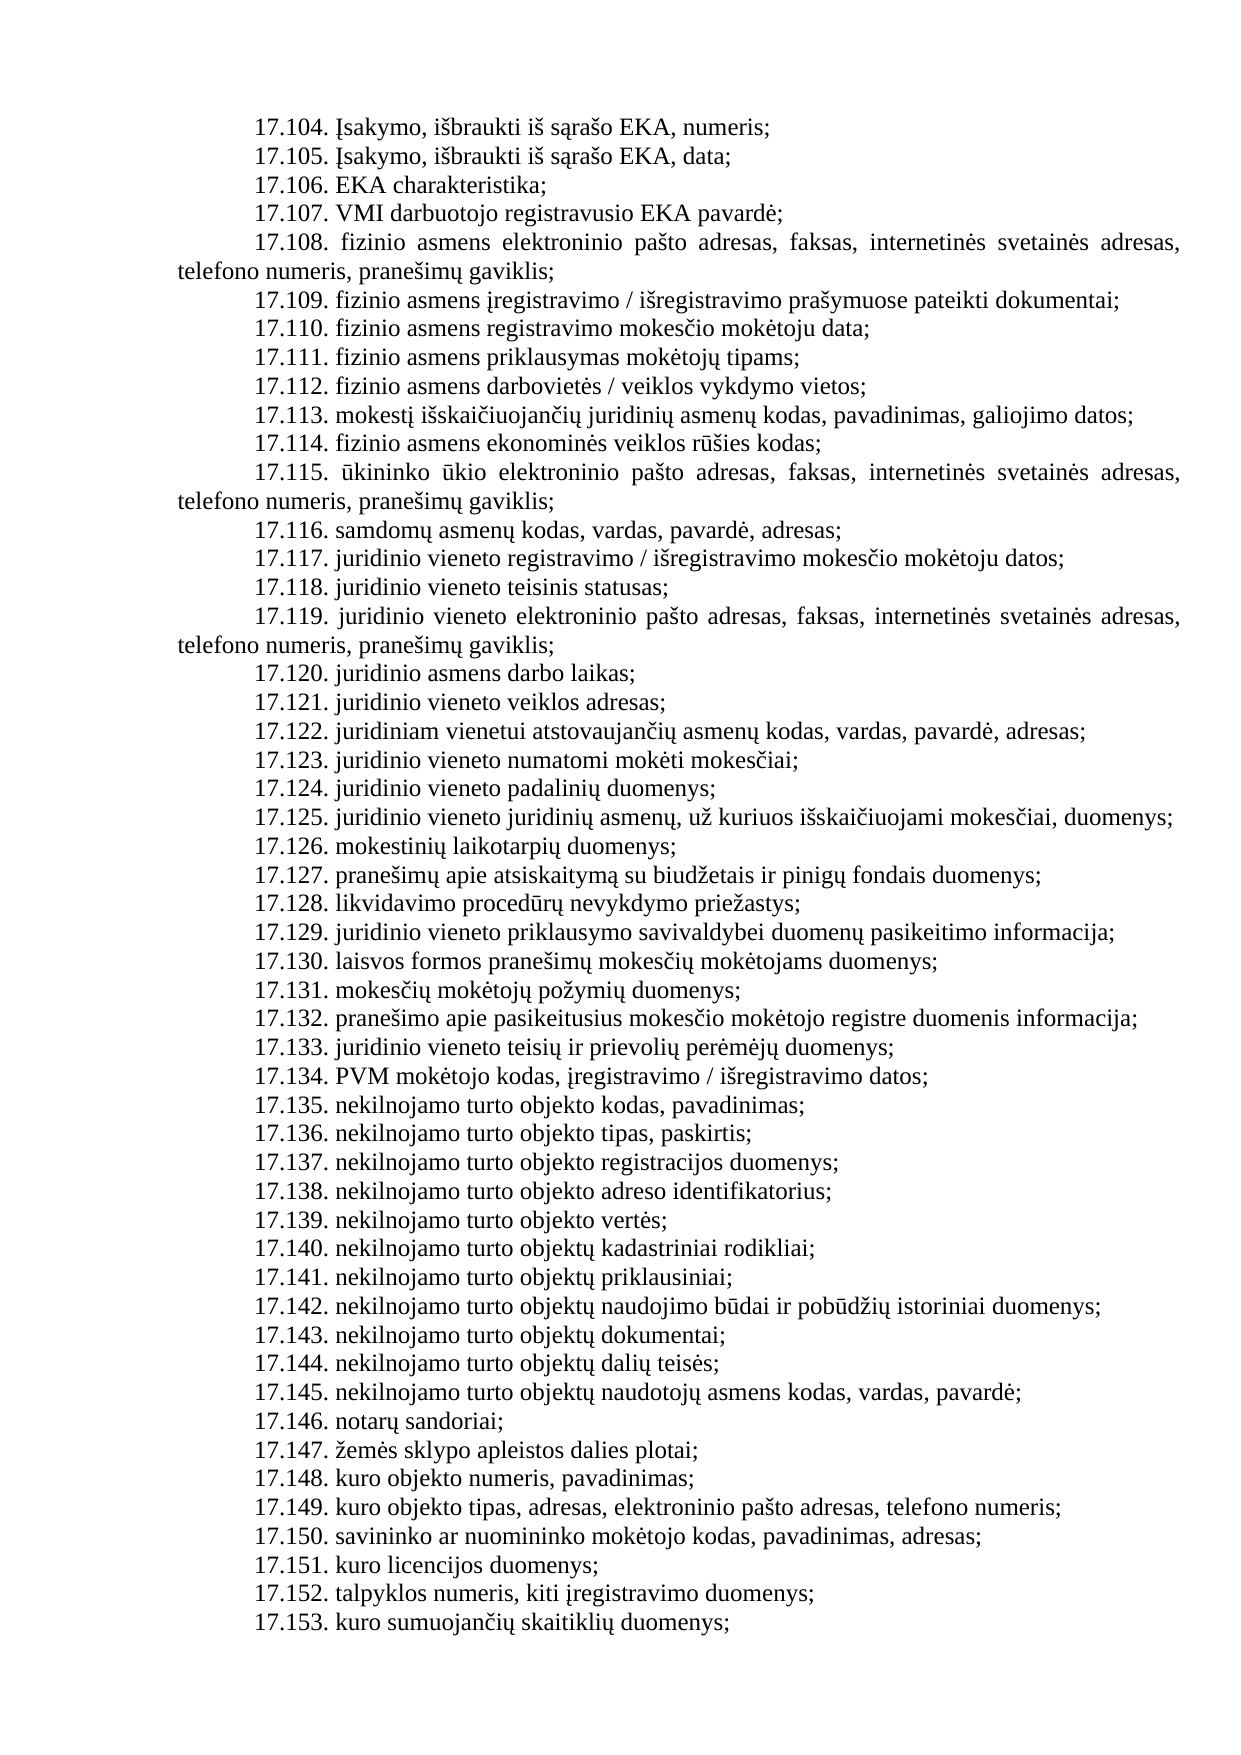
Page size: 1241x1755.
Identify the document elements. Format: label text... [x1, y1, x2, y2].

text 17.149. kuro objekto tipas, adresas, elektroninio pašto adresas, telefono numeris; [177, 1492, 1181, 1521]
text 17.142. nekilnojamo turto objektų naudojimo būdai ir pobūdžių istoriniai duomenys; [177, 1291, 1181, 1320]
text 17.108. fizinio asmens elektroninio pašto adresas, faksas, internetinės svetainės adresas, telefono numeris, pranešimų gaviklis; [177, 227, 1181, 285]
text 17.111. fizinio asmens priklausymas mokėtojų tipams; [177, 342, 1181, 371]
text 17.144. nekilnojamo turto objektų dalių teisės; [177, 1348, 1181, 1377]
text 17.133. juridinio vieneto teisių ir prievolių perėmėjų duomenys; [177, 1032, 1181, 1061]
text 17.145. nekilnojamo turto objektų naudotojų asmens kodas, vardas, pavardė; [177, 1377, 1181, 1406]
text 17.119. juridinio vieneto elektroninio pašto adresas, faksas, internetinės svetainės adresas, telefono numeris, pranešimų gaviklis; [177, 601, 1181, 658]
text 17.128. likvidavimo procedūrų nevykdymo priežastys; [177, 888, 1181, 917]
text 17.116. samdomų asmenų kodas, vardas, pavardė, adresas; [177, 515, 1181, 543]
text 17.146. notarų sandoriai; [177, 1406, 1181, 1435]
text 17.114. fizinio asmens ekonominės veiklos rūšies kodas; [177, 428, 1181, 457]
text 17.135. nekilnojamo turto objekto kodas, pavadinimas; [177, 1090, 1181, 1118]
text 17.126. mokestinių laikotarpių duomenys; [177, 831, 1181, 860]
text 17.140. nekilnojamo turto objektų kadastriniai rodikliai; [177, 1233, 1181, 1262]
text 17.131. mokesčių mokėtojų požymių duomenys; [177, 975, 1181, 1003]
text 17.129. juridinio vieneto priklausymo savivaldybei duomenų pasikeitimo informacija; [177, 917, 1181, 946]
text 17.138. nekilnojamo turto objekto adreso identifikatorius; [177, 1176, 1181, 1205]
text 17.130. laisvos formos pranešimų mokesčių mokėtojams duomenys; [177, 946, 1181, 975]
text 17.115. ūkininko ūkio elektroninio pašto adresas, faksas, internetinės svetainės adresas, telefono numeris, pranešimų gaviklis; [177, 457, 1181, 515]
text 17.143. nekilnojamo turto objektų dokumentai; [177, 1320, 1181, 1348]
text 17.127. pranešimų apie atsiskaitymą su biudžetais ir pinigų fondais duomenys; [177, 860, 1181, 888]
text 17.123. juridinio vieneto numatomi mokėti mokesčiai; [177, 745, 1181, 773]
text 17.117. juridinio vieneto registravimo / išregistravimo mokesčio mokėtoju datos; [177, 543, 1181, 572]
text 17.106. EKA charakteristika; [177, 170, 1181, 198]
text 17.104. Įsakymo, išbraukti iš sąrašo EKA, numeris; [177, 112, 1181, 141]
text 17.124. juridinio vieneto padalinių duomenys; [177, 773, 1181, 802]
text 17.118. juridinio vieneto teisinis statusas; [177, 572, 1181, 601]
text 17.121. juridinio vieneto veiklos adresas; [177, 687, 1181, 716]
text 17.107. VMI darbuotojo registravusio EKA pavardė; [177, 198, 1181, 227]
text 17.122. juridiniam vienetui atstovaujančių asmenų kodas, vardas, pavardė, adresas; [177, 716, 1181, 745]
text 17.120. juridinio asmens darbo laikas; [177, 658, 1181, 687]
text 17.132. pranešimo apie pasikeitusius mokesčio mokėtojo registre duomenis informacija; [177, 1003, 1181, 1032]
text 17.112. fizinio asmens darbovietės / veiklos vykdymo vietos; [177, 371, 1181, 400]
text 17.151. kuro licencijos duomenys; [177, 1550, 1181, 1578]
text 17.148. kuro objekto numeris, pavadinimas; [177, 1463, 1181, 1492]
text 17.105. Įsakymo, išbraukti iš sąrašo EKA, data; [177, 141, 1181, 170]
text 17.150. savininko ar nuomininko mokėtojo kodas, pavadinimas, adresas; [177, 1521, 1181, 1550]
text 17.139. nekilnojamo turto objekto vertės; [177, 1205, 1181, 1233]
text 17.153. kuro sumuojančių skaitiklių duomenys; [177, 1607, 1181, 1636]
text 17.152. talpyklos numeris, kiti įregistravimo duomenys; [177, 1578, 1181, 1607]
text 17.109. fizinio asmens įregistravimo / išregistravimo prašymuose pateikti dokumentai; [177, 285, 1181, 313]
text 17.147. žemės sklypo apleistos dalies plotai; [177, 1435, 1181, 1463]
text 17.125. juridinio vieneto juridinių asmenų, už kuriuos išskaičiuojami mokesčiai, duomenys; [177, 802, 1181, 831]
text 17.137. nekilnojamo turto objekto registracijos duomenys; [177, 1147, 1181, 1176]
text 17.110. fizinio asmens registravimo mokesčio mokėtoju data; [177, 313, 1181, 342]
text 17.134. PVM mokėtojo kodas, įregistravimo / išregistravimo datos; [177, 1061, 1181, 1090]
text 17.136. nekilnojamo turto objekto tipas, paskirtis; [177, 1118, 1181, 1147]
text 17.113. mokestį išskaičiuojančių juridinių asmenų kodas, pavadinimas, galiojimo datos; [177, 400, 1181, 428]
text 17.141. nekilnojamo turto objektų priklausiniai; [177, 1262, 1181, 1291]
